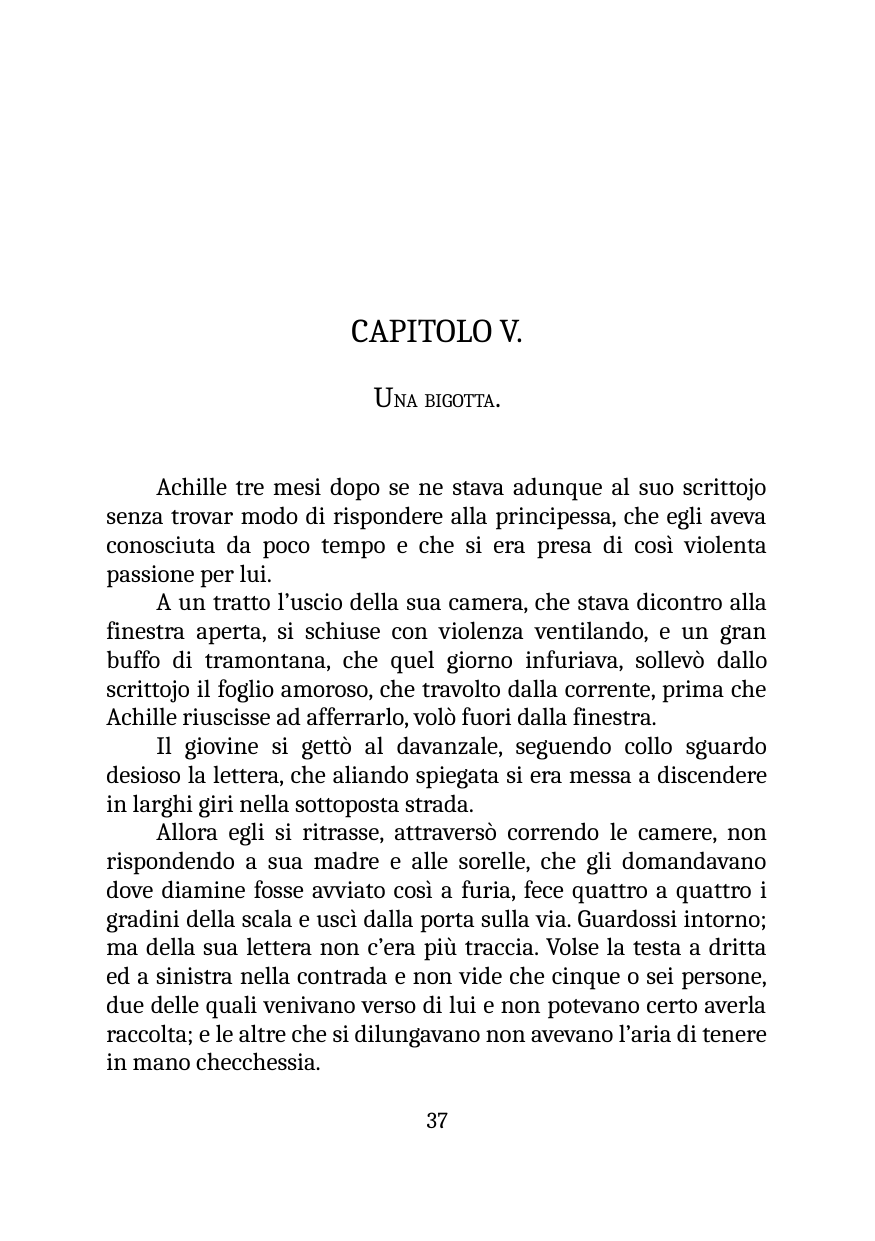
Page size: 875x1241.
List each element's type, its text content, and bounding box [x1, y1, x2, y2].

subtitle Una bigotta. [106, 381, 768, 414]
text Achille tre mesi dopo se ne stava adunque al suo scrittojo senza trovar modo di rispondere alla principessa, che egli aveva conosciuta da poco tempo e che si era presa di così violenta passione per lui. [106, 473, 768, 588]
text A un tratto l’uscio della sua camera, che stava dicontro alla finestra aperta, si schiuse con violenza ventilando, e un gran buffo di tramontana, che quel giorno infuriava, sollevò dallo scrittojo il foglio amoroso, che travolto dalla corrente, prima che Achille riuscisse ad afferrarlo, volò fuori dalla finestra. [106, 588, 768, 732]
text Il giovine si gettò al davanzale, seguendo collo sguardo desioso la lettera, che aliando spiegata si era messa a discendere in larghi giri nella sottoposta strada. [106, 732, 768, 818]
text Allora egli si ritrasse, attraversò correndo le camere, non rispondendo a sua madre e alle sorelle, che gli domandavano dove diamine fosse avviato così a furia, fece quattro a quattro i gradini della scala e uscì dalla porta sulla via. Guardossi intorno; ma della sua lettera non c’era più traccia. Volse la testa a dritta ed a sinistra nella contrada e non vide che cinque o sei persone, due delle quali venivano verso di lui e non potevano certo averla raccolta; e le altre che si dilungavano non avevano l’aria di tenere in mano checchessia. [106, 818, 768, 1077]
subtitle CAPITOLO V. [106, 313, 768, 351]
